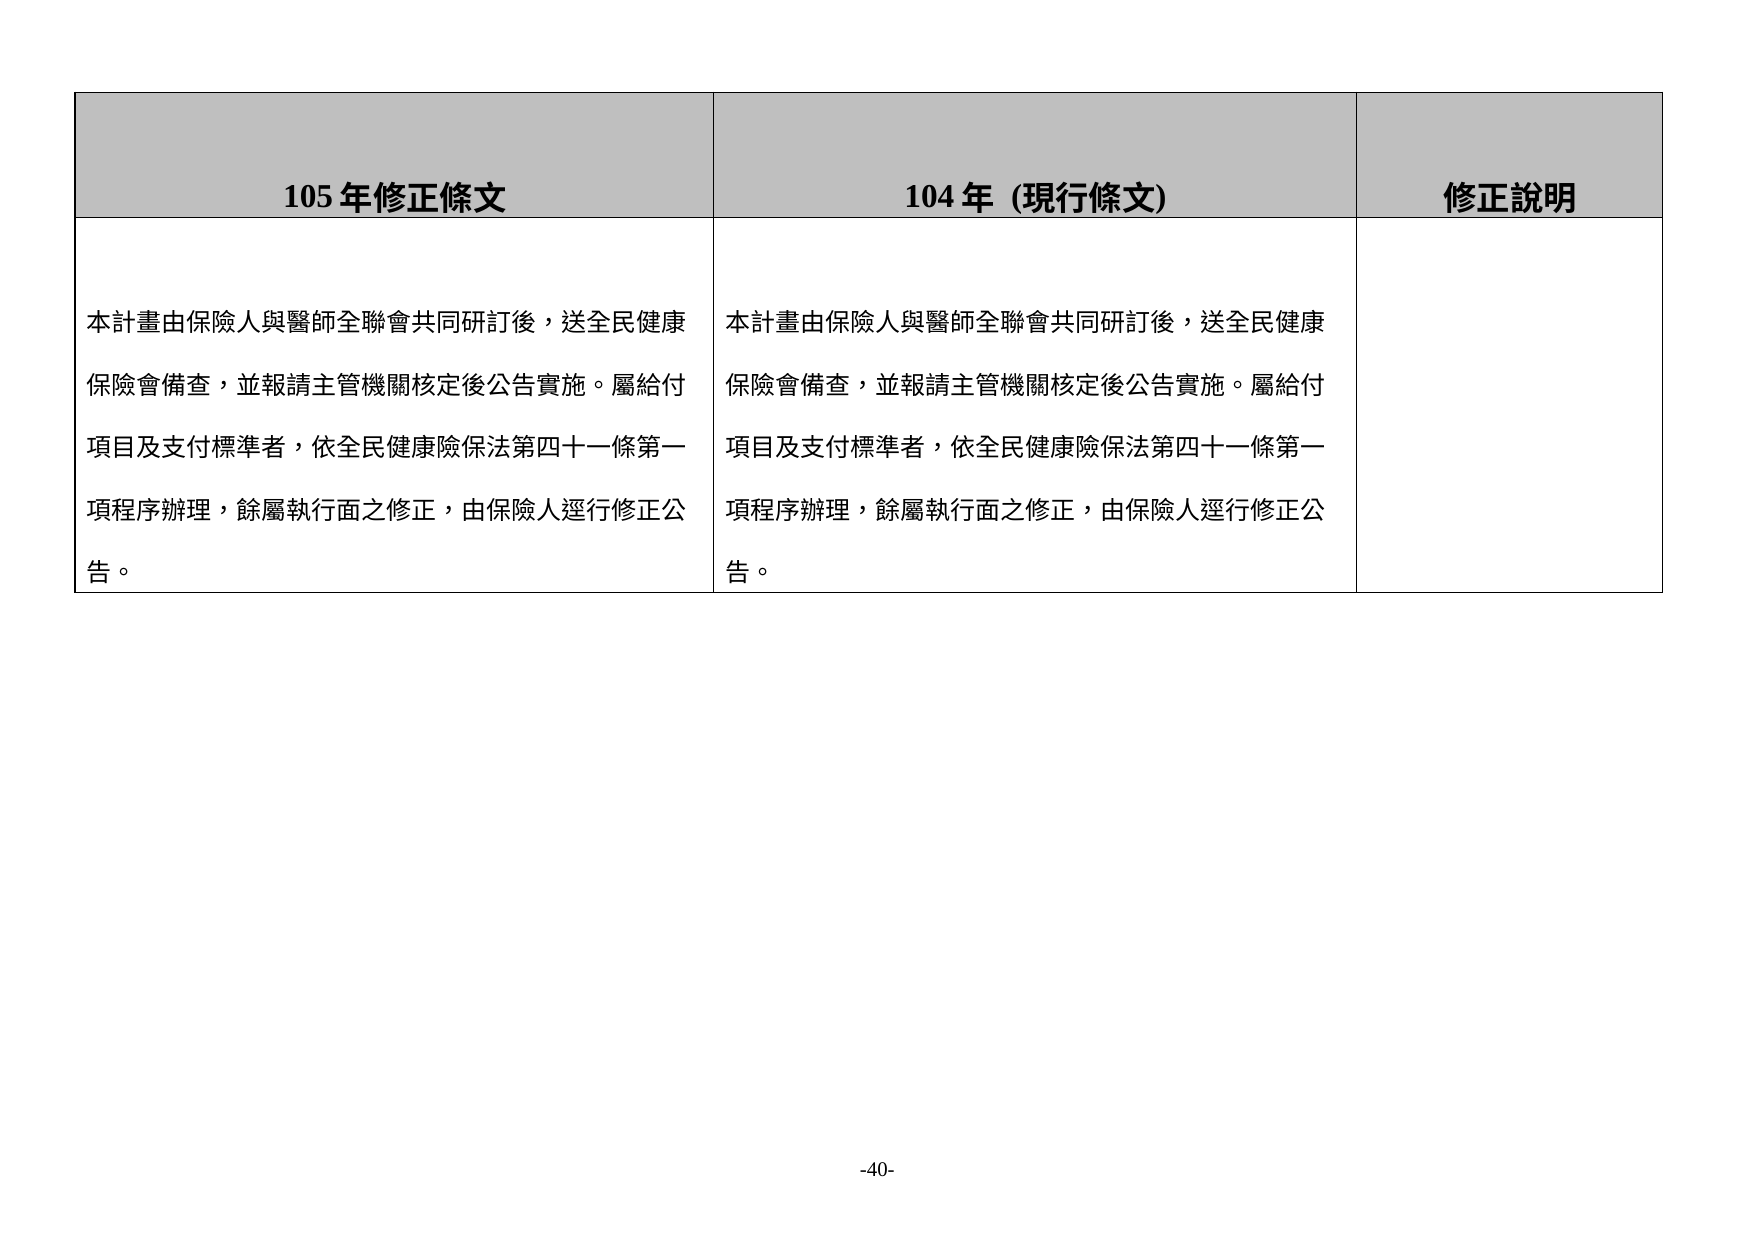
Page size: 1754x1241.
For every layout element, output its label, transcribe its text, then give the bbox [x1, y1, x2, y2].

table_header 105年修正條文 [76, 93, 713, 217]
table_cell 本計畫由保險人與醫師全聯會共同研訂後，送全民健康保險會備查，並報請主管機關核定後公告實施。屬給付項目及支付標準者，依全民健康險保法第四十一條第一項程序辦理，餘屬執行面之修正，由保險人逕行修正公告。 [714, 218, 1356, 592]
table_cell [1357, 218, 1662, 592]
table_header 104年 (現行條文) [714, 93, 1356, 217]
table_header 修正說明 [1357, 93, 1662, 217]
table_cell 本計畫由保險人與醫師全聯會共同研訂後，送全民健康保險會備查，並報請主管機關核定後公告實施。屬給付項目及支付標準者，依全民健康險保法第四十一條第一項程序辦理，餘屬執行面之修正，由保險人逕行修正公告。 [76, 218, 713, 592]
